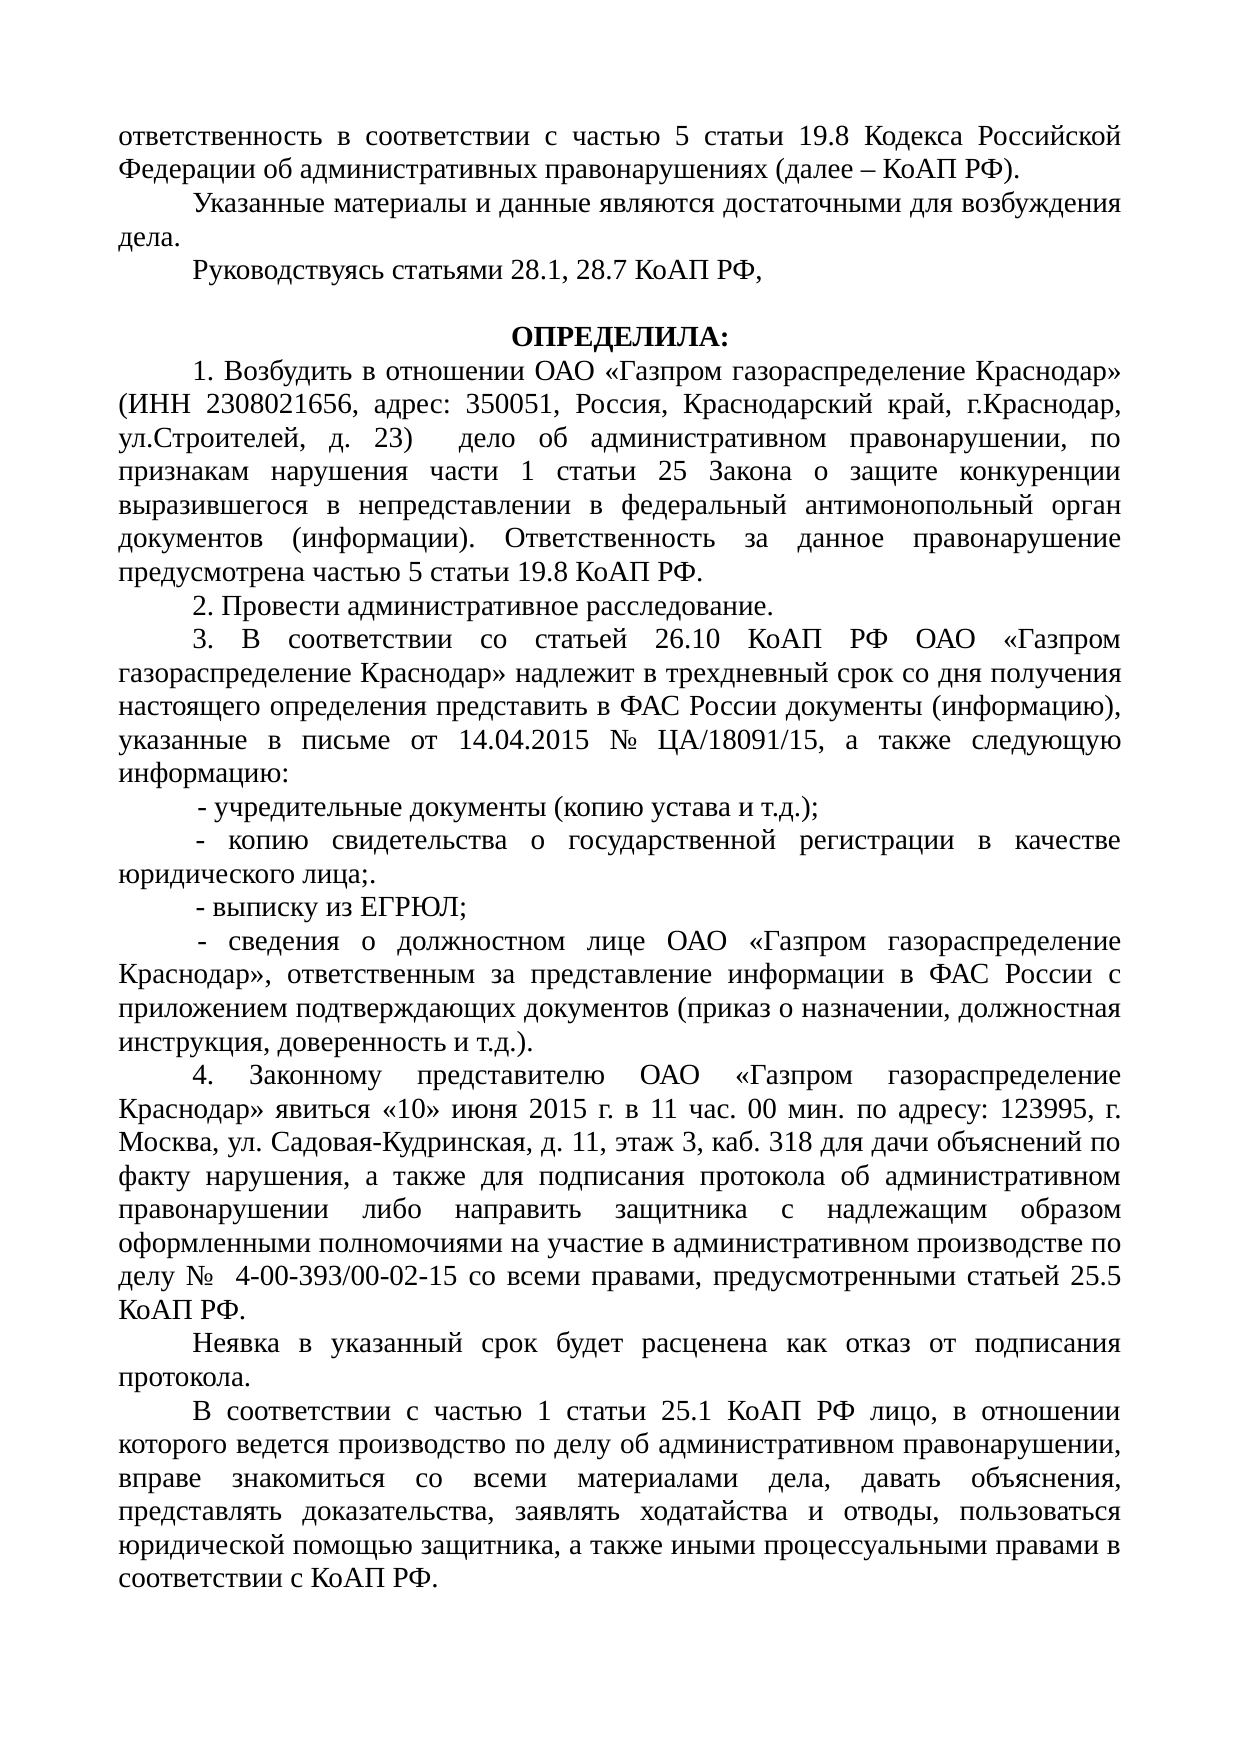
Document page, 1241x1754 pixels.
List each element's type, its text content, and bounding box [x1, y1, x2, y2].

text ОПРЕДЕЛИЛА: [118, 319, 1122, 353]
text Указанные материалы и данные являются достаточными для возбуждения дела. [118, 185, 1122, 252]
text - выписку из ЕГРЮЛ; [118, 889, 1122, 923]
text В соответствии с частью 1 статьи 25.1 КоАП РФ лицо, в отношении которого ведется производство по делу об административном правонарушении, вправе знакомиться со всеми материалами дела, давать объяснения, представлять доказательства, заявлять ходатайства и отводы, пользоваться юридической помощью защитника, а также иными процессуальными правами в соответствии с КоАП РФ. [118, 1393, 1122, 1594]
text 3. В соответствии со статьей 26.10 КоАП РФ ОАО «Газпром газораспределение Краснодар» надлежит в трехдневный срок со дня получения настоящего определения представить в ФАС России документы (информацию), указанные в письме от 14.04.2015 № ЦА/18091/15, а также следующую информацию: [118, 621, 1122, 789]
text ответственность в соответствии с частью 5 статьи 19.8 Кодекса Российской Федерации об административных правонарушениях (далее – КоАП РФ). [118, 118, 1122, 185]
text Руководствуясь статьями 28.1, 28.7 КоАП РФ, [118, 252, 1122, 286]
text - копию свидетельства о государственной регистрации в качестве юридического лица;. [118, 822, 1122, 889]
text - учредительные документы (копию устава и т.д.); [118, 789, 1122, 822]
text Неявка в указанный срок будет расценена как отказ от подписания протокола. [118, 1326, 1122, 1393]
text 2. Провести административное расследование. [118, 588, 1122, 621]
text 4. Законному представителю ОАО «Газпром газораспределение Краснодар» явиться «10» июня 2015 г. в 11 час. 00 мин. по адресу: 123995, г. Москва, ул. Садовая-Кудринская, д. 11, этаж 3, каб. 318 для дачи объяснений по факту нарушения, а также для подписания протокола об административном правонарушении либо направить защитника с надлежащим образом оформленными полномочиями на участие в административном производстве по делу № 4-00-393/00-02-15 со всеми правами, предусмотренными статьей 25.5 КоАП РФ. [118, 1057, 1122, 1326]
text 1. Возбудить в отношении ОАО «Газпром газораспределение Краснодар» (ИНН 2308021656, адрес: 350051, Россия, Краснодарский край, г.Краснодар, ул.Строителей, д. 23) дело об административном правонарушении, по признакам нарушения части 1 статьи 25 Закона о защите конкуренции выразившегося в непредставлении в федеральный антимонопольный орган документов (информации). Ответственность за данное правонарушение предусмотрена частью 5 статьи 19.8 КоАП РФ. [118, 353, 1122, 588]
text - сведения о должностном лице ОАО «Газпром газораспределение Краснодар», ответственным за представление информации в ФАС России с приложением подтверждающих документов (приказ о назначении, должностная инструкция, доверенность и т.д.). [118, 923, 1122, 1057]
